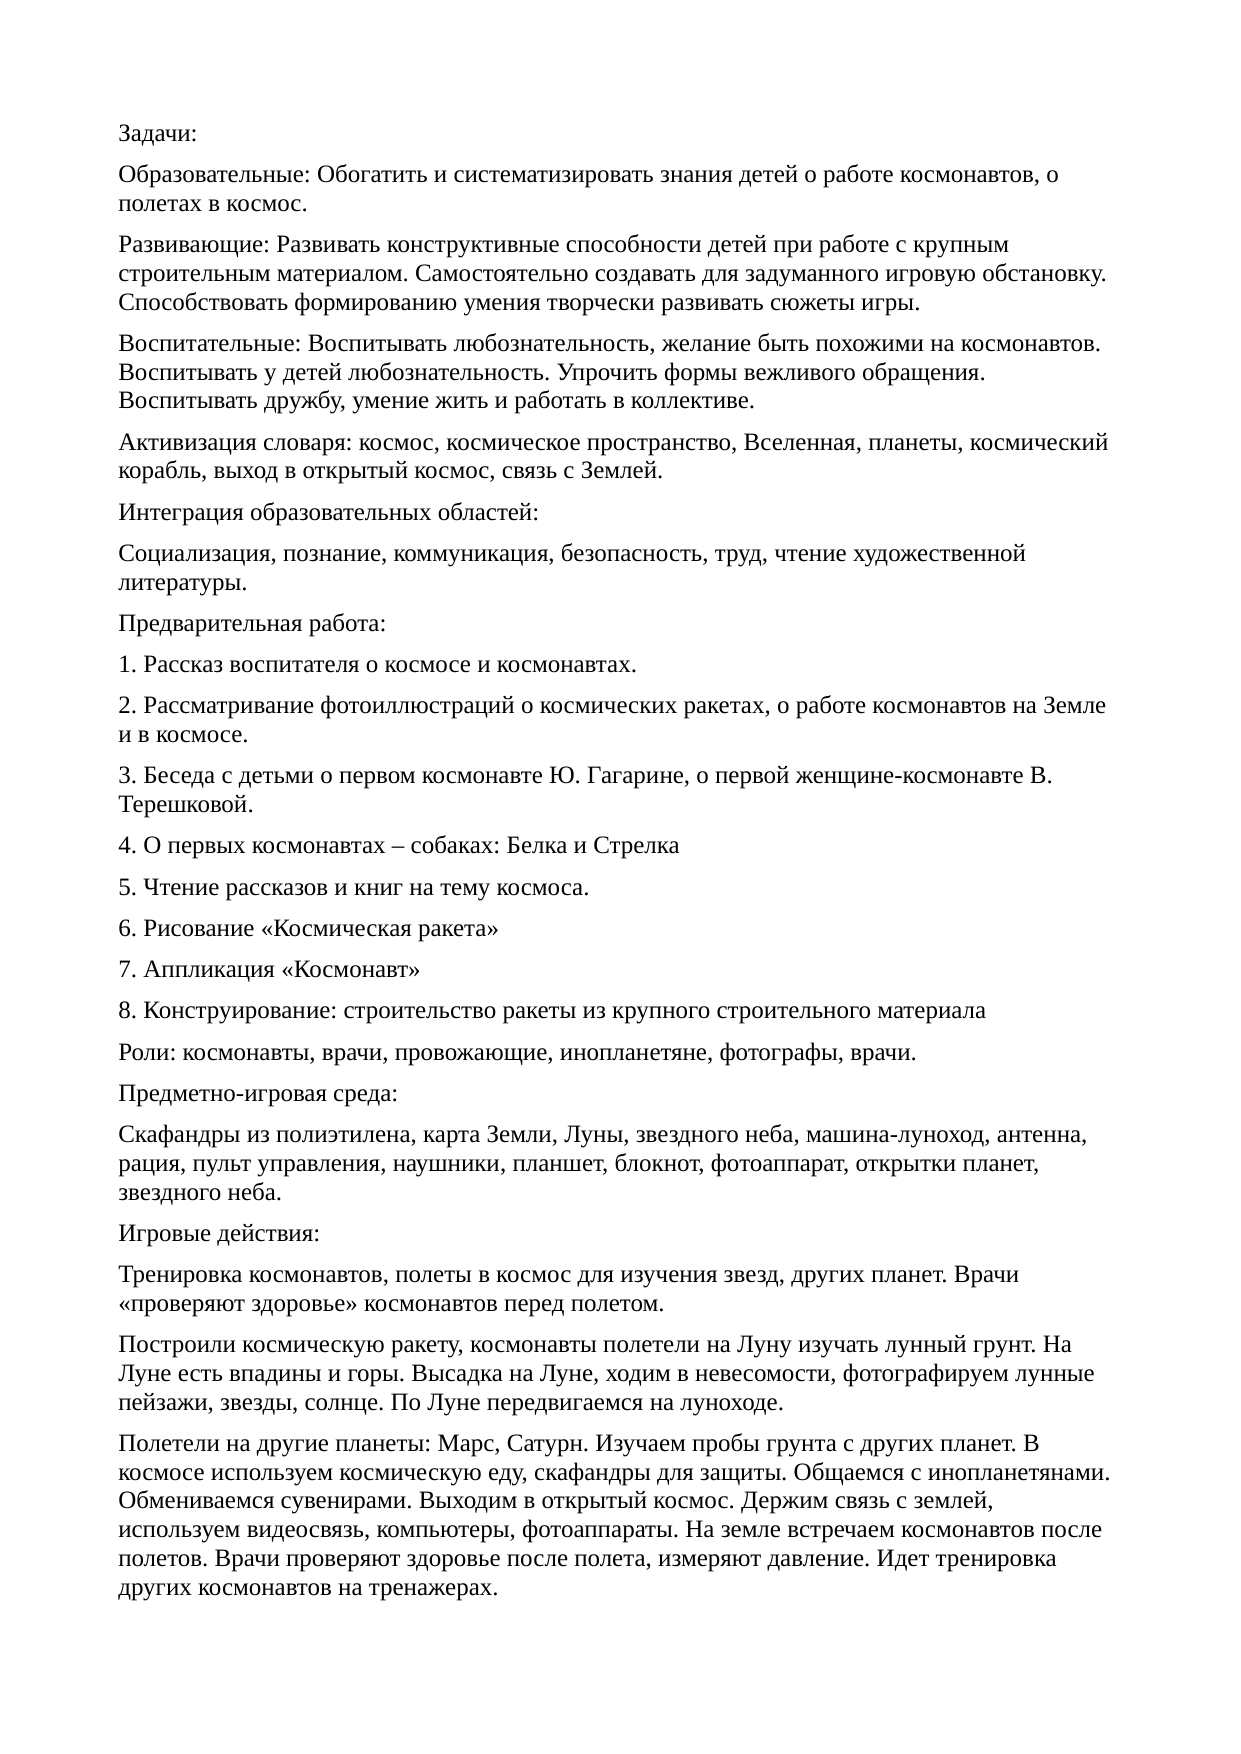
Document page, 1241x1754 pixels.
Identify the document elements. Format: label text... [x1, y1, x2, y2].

text Игровые действия: [118, 1218, 1122, 1247]
text 2. Рассматривание фотоиллюстраций о космических ракетах, о работе космонавтов на Земле и в космосе. [118, 691, 1122, 748]
text Полетели на другие планеты: Марс, Сатурн. Изучаем пробы грунта с других планет. В космосе используем космическую еду, скафандры для защиты. Общаемся с инопланетянами. Обмениваемся сувенирами. Выходим в открытый космос. Держим связь с землей, используем видеосвязь, компьютеры, фотоаппараты. На земле встречаем космонавтов после полетов. Врачи проверяют здоровье после полета, измеряют давление. Идет тренировка других космонавтов на тренажерах. [118, 1428, 1122, 1601]
text Воспитательные: Воспитывать любознательность, желание быть похожими на космонавтов. Воспитывать у детей любознательность. Упрочить формы вежливого обращения. Воспитывать дружбу, умение жить и работать в коллективе. [118, 328, 1122, 414]
text 4. О первых космонавтах – собаках: Белка и Стрелка [118, 831, 1122, 859]
text 7. Аппликация «Космонавт» [118, 954, 1122, 983]
text Построили космическую ракету, космонавты полетели на Луну изучать лунный грунт. На Луне есть впадины и горы. Высадка на Луне, ходим в невесомости, фотографируем лунные пейзажи, звезды, солнце. По Луне передвигаемся на луноходе. [118, 1329, 1122, 1416]
text 3. Беседа с детьми о первом космонавте Ю. Гагарине, о первой женщине-космонавте В. Терешковой. [118, 761, 1122, 818]
text Тренировка космонавтов, полеты в космос для изучения звезд, других планет. Врачи «проверяют здоровье» космонавтов перед полетом. [118, 1259, 1122, 1317]
text 1. Рассказ воспитателя о космосе и космонавтах. [118, 649, 1122, 678]
text 5. Чтение рассказов и книг на тему космоса. [118, 872, 1122, 901]
text Развивающие: Развивать конструктивные способности детей при работе с крупным строительным материалом. Самостоятельно создавать для задуманного игровую обстановку. Способствовать формированию умения творчески развивать сюжеты игры. [118, 229, 1122, 316]
text Предметно-игровая среда: [118, 1078, 1122, 1107]
text Предварительная работа: [118, 608, 1122, 637]
text Активизация словаря: космос, космическое пространство, Вселенная, планеты, космический корабль, выход в открытый космос, связь с Землей. [118, 427, 1122, 484]
text 8. Конструирование: строительство ракеты из крупного строительного материала [118, 996, 1122, 1024]
text Задачи: [118, 118, 1122, 147]
text 6. Рисование «Космическая ракета» [118, 913, 1122, 942]
text Образовательные: Обогатить и систематизировать знания детей о работе космонавтов, о полетах в космос. [118, 159, 1122, 217]
text Скафандры из полиэтилена, карта Земли, Луны, звездного неба, машина-луноход, антенна, рация, пульт управления, наушники, планшет, блокнот, фотоаппарат, открытки планет, звездного неба. [118, 1119, 1122, 1206]
text Социализация, познание, коммуникация, безопасность, труд, чтение художественной литературы. [118, 538, 1122, 596]
text Интеграция образовательных областей: [118, 497, 1122, 526]
text Роли: космонавты, врачи, провожающие, инопланетяне, фотографы, врачи. [118, 1037, 1122, 1066]
